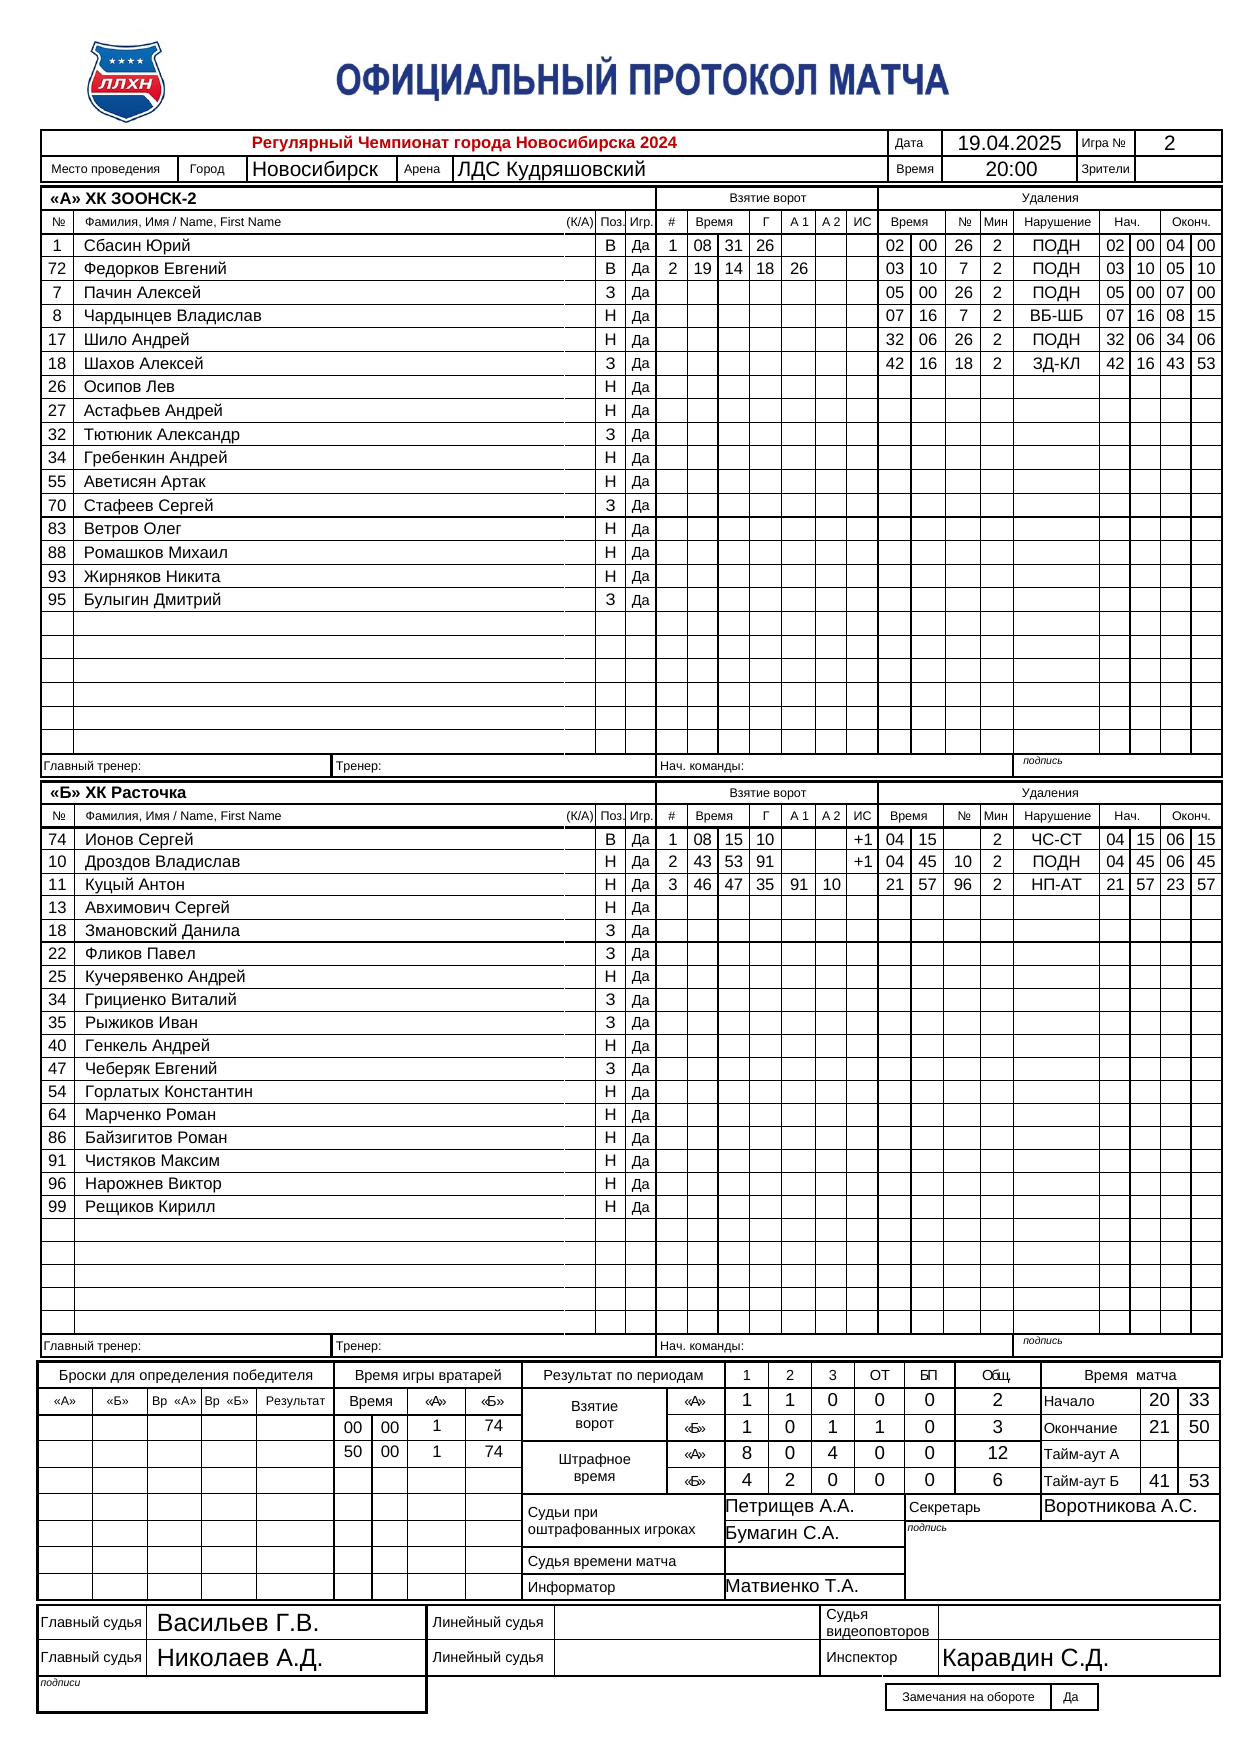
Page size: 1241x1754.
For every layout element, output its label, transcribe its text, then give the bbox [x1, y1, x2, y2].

table_cell 18 [750, 257, 781, 280]
table_cell Информатор [523, 1575, 724, 1599]
table_cell [816, 896, 846, 918]
table_cell [879, 612, 910, 634]
table_cell [1100, 1173, 1129, 1195]
table_cell [688, 328, 717, 351]
table_cell [1131, 920, 1160, 941]
table_cell 35 [750, 874, 781, 895]
table_cell [1192, 541, 1221, 564]
table_cell [879, 1150, 910, 1172]
table_cell [847, 1173, 877, 1195]
table_cell 34 [42, 989, 74, 1011]
table_cell [657, 659, 687, 682]
table_cell [879, 1196, 910, 1218]
table_cell [750, 1288, 781, 1310]
table_cell Бумагин С.А. [726, 1521, 904, 1546]
table_cell [1100, 1035, 1129, 1057]
table_cell Да [626, 920, 655, 941]
table_cell 0 [769, 1415, 811, 1440]
table_cell [373, 1494, 407, 1520]
table_cell 31 [719, 235, 749, 256]
table_cell 11 [42, 874, 74, 895]
table_cell Тайм-аут А [1042, 1441, 1140, 1467]
table_cell [719, 730, 749, 753]
table_cell [981, 1219, 1013, 1241]
table_cell [1161, 376, 1190, 398]
table_cell [816, 352, 846, 374]
table_cell 16 [1131, 352, 1160, 374]
table_cell [202, 1494, 256, 1520]
table_cell 86 [42, 1127, 74, 1149]
table_cell [816, 305, 846, 327]
table_cell [626, 612, 655, 634]
table_header Взятие ворот [657, 188, 877, 209]
table_cell [408, 1468, 465, 1493]
table_cell Аветисян Артак [74, 470, 564, 493]
table_cell [75, 1242, 564, 1264]
table_cell Да [626, 376, 655, 398]
table_cell [1192, 1219, 1221, 1241]
table_cell [565, 1150, 595, 1172]
table_cell 50 [335, 1441, 371, 1467]
table_cell [816, 1150, 846, 1172]
table_cell [782, 1219, 815, 1241]
table_cell «Б » [466, 1389, 521, 1413]
table_cell [946, 541, 980, 564]
table_cell 57 [1192, 874, 1221, 895]
table_cell Грициенко Виталий [75, 989, 564, 1011]
table_cell 0 [905, 1442, 954, 1467]
table_cell А 2 [816, 805, 846, 826]
table_cell [847, 305, 877, 327]
table_cell [657, 423, 687, 445]
table_cell [782, 943, 815, 964]
table_cell [719, 399, 749, 422]
table_cell [1192, 612, 1221, 634]
table_cell [981, 1058, 1013, 1079]
table_cell Горлатых Константин [75, 1081, 564, 1103]
table_cell Судья видеоповторов [821, 1606, 938, 1639]
table_cell 2 [981, 328, 1013, 351]
table_cell [335, 1574, 371, 1599]
table_cell [1100, 470, 1129, 493]
table_cell Новосибирск [248, 157, 396, 181]
table_cell [912, 1311, 943, 1333]
table_cell Чеберяк Евгений [75, 1058, 564, 1079]
table_cell [1100, 1311, 1129, 1333]
table_cell [688, 305, 717, 327]
table_cell [565, 1173, 595, 1195]
table_cell [944, 1288, 980, 1310]
table_cell 00 [1131, 235, 1160, 256]
table_cell 00 [1131, 281, 1160, 303]
table_cell [1161, 1012, 1190, 1033]
table_cell [750, 730, 781, 753]
table_cell [1161, 920, 1190, 941]
table_cell Поз. [596, 211, 625, 233]
table_cell 25 [42, 966, 74, 987]
table_header 2 [769, 1363, 811, 1387]
table_cell [688, 588, 717, 611]
table_cell [847, 1081, 877, 1103]
table_cell (К/А) [565, 211, 595, 233]
table_cell [912, 1265, 943, 1287]
table_cell [202, 1416, 256, 1440]
table_cell [1014, 1288, 1099, 1310]
table_cell 0 [812, 1389, 854, 1413]
table_cell [75, 1288, 564, 1310]
table_cell 42 [879, 352, 910, 374]
table_cell 46 [688, 874, 717, 895]
table_cell 0 [812, 1468, 854, 1493]
table_cell [1131, 989, 1160, 1011]
table_cell Время [335, 1389, 407, 1413]
table_cell [1161, 896, 1190, 918]
table_cell 13 [42, 896, 74, 918]
table_cell [750, 328, 781, 351]
table_cell [1014, 966, 1099, 987]
table_cell [981, 1242, 1013, 1264]
table_cell [42, 1265, 74, 1287]
table_cell [428, 1677, 882, 1711]
table_cell [879, 541, 910, 564]
table_cell 06 [1131, 328, 1160, 351]
table_cell [39, 1441, 92, 1467]
table_cell [1100, 1288, 1129, 1310]
table_cell [782, 1311, 815, 1333]
table_cell Марченко Роман [75, 1104, 564, 1126]
table_cell Секретарь [906, 1495, 1040, 1520]
table_cell [847, 328, 877, 351]
table_cell [1161, 1035, 1190, 1057]
table_cell [847, 565, 877, 587]
table_cell [879, 518, 910, 540]
table_cell [39, 1416, 92, 1440]
table_cell 8 [42, 305, 73, 327]
table_cell 8 [726, 1442, 768, 1467]
table_cell 00 [373, 1441, 407, 1467]
table_cell [981, 966, 1013, 987]
table_cell Н [596, 1035, 625, 1057]
table_cell 32 [1100, 328, 1129, 351]
table_cell [847, 257, 877, 280]
table_cell [816, 1173, 846, 1195]
table_cell [1161, 541, 1190, 564]
table_cell [782, 565, 815, 587]
table_cell Время [688, 805, 749, 826]
table_cell [1192, 1081, 1221, 1103]
table_cell [782, 850, 815, 872]
table_cell [565, 235, 595, 256]
table_cell 15 [912, 829, 943, 849]
table_cell [202, 1574, 256, 1599]
table_cell 0 [855, 1468, 904, 1493]
table_cell [688, 1012, 717, 1033]
table_cell [879, 896, 910, 918]
table_cell [879, 1035, 910, 1057]
table_cell [750, 683, 781, 706]
table_cell Жирняков Никита [74, 565, 564, 587]
table_cell 18 [42, 920, 74, 941]
table_cell [1014, 565, 1099, 587]
table_cell [1192, 1035, 1221, 1057]
table_cell [688, 707, 717, 729]
table_cell [847, 920, 877, 941]
table_cell [1161, 1311, 1190, 1333]
table_cell 42 [1100, 352, 1129, 374]
table_cell [816, 730, 846, 753]
table_cell Да [626, 305, 655, 327]
table_cell Каравдин С.Д. [939, 1640, 1219, 1675]
table_cell [565, 588, 595, 611]
table_cell [981, 1265, 1013, 1287]
table_cell [565, 850, 595, 872]
table_cell [39, 1521, 92, 1546]
table_cell [565, 423, 595, 445]
table_cell 64 [42, 1104, 74, 1126]
table_cell [944, 1058, 980, 1079]
table_header Регулярный Чемпионат города Новосибирска 2024 [42, 131, 887, 155]
table_cell [657, 1219, 687, 1241]
table_cell [565, 1104, 595, 1126]
table_cell [148, 1574, 201, 1599]
table_cell 00 [1192, 281, 1221, 303]
table_cell 06 [1192, 328, 1221, 351]
table_cell Инспектор [821, 1640, 938, 1675]
table_cell Да [626, 989, 655, 1011]
table_cell [816, 470, 846, 493]
table_cell [688, 399, 717, 422]
table_cell 07 [879, 305, 910, 327]
table_cell [912, 1012, 943, 1033]
table_cell [1100, 565, 1129, 587]
table_cell [944, 829, 980, 849]
table_cell [688, 470, 717, 493]
table_cell [1100, 683, 1129, 706]
table_cell [688, 281, 717, 303]
table_cell [1192, 1104, 1221, 1126]
table_cell [879, 966, 910, 987]
table_cell 57 [1131, 874, 1160, 895]
table_cell [466, 1468, 521, 1493]
table_cell [816, 235, 846, 256]
table_cell [1192, 1196, 1221, 1218]
table_cell 15 [1192, 829, 1221, 849]
table_cell [944, 1104, 980, 1126]
table_cell [1100, 446, 1129, 469]
table_cell [1131, 565, 1160, 587]
table_cell [912, 1150, 943, 1172]
table_cell [1131, 518, 1160, 540]
table_cell 17 [42, 328, 73, 351]
table_cell [42, 636, 73, 658]
table_cell [1014, 446, 1099, 469]
table_cell [782, 1081, 815, 1103]
table_cell З [596, 588, 625, 611]
table_cell [1014, 943, 1099, 964]
table_cell [148, 1468, 201, 1493]
table_cell [657, 683, 687, 706]
table_cell 16 [912, 352, 945, 374]
table_cell 7 [946, 305, 980, 327]
table_cell [782, 612, 815, 634]
table_cell 0 [905, 1468, 954, 1493]
table_cell 05 [1161, 257, 1190, 280]
table_cell [657, 446, 687, 469]
table_cell [981, 943, 1013, 964]
table_cell [1131, 494, 1160, 516]
table_cell Да [626, 1104, 655, 1126]
table_cell Поз. [596, 805, 625, 826]
table_cell [257, 1416, 333, 1440]
table_cell [657, 1127, 687, 1149]
table_cell 54 [42, 1081, 74, 1103]
table_cell [981, 376, 1013, 398]
table_cell 05 [1100, 281, 1129, 303]
table_cell Шило Андрей [74, 328, 564, 351]
table_cell [912, 943, 943, 964]
table_cell [847, 1058, 877, 1079]
table_cell Нач. команды: [657, 1335, 1012, 1356]
table_cell [750, 1104, 781, 1126]
table_cell [912, 1173, 943, 1195]
table_cell [1014, 494, 1099, 516]
table_cell [946, 565, 980, 587]
table_cell [946, 518, 980, 540]
table_cell Г [750, 211, 781, 233]
table_header Взятие ворот [657, 783, 877, 803]
table_header «Б» ХК Расточка [42, 783, 655, 803]
table_cell [719, 1012, 749, 1033]
table_cell [565, 1196, 595, 1218]
table_cell [782, 920, 815, 941]
table_cell 26 [946, 328, 980, 351]
table_cell 1 [408, 1416, 465, 1440]
table_cell [408, 1521, 465, 1546]
table_cell [688, 636, 717, 658]
table_cell [688, 1265, 717, 1287]
table_cell [816, 612, 846, 634]
table_cell Фамилия, Имя / Name, First Name [74, 211, 565, 233]
table_cell Да [626, 966, 655, 987]
table_cell [1192, 896, 1221, 918]
table_cell 10 [750, 829, 781, 849]
table_cell [816, 376, 846, 398]
table_cell В [596, 235, 625, 256]
table_cell [93, 1468, 147, 1493]
table_cell [879, 588, 910, 611]
table_cell 4 [812, 1442, 854, 1467]
table_cell [657, 305, 687, 327]
table_cell подпись [1014, 755, 1221, 776]
table_cell [816, 257, 846, 280]
table_cell [726, 1548, 904, 1573]
table_cell [912, 470, 945, 493]
table_cell [626, 1219, 655, 1241]
table_cell [1100, 1104, 1129, 1126]
table_cell # [657, 805, 687, 826]
table_cell Дроздов Владислав [75, 850, 564, 872]
table_cell [816, 1058, 846, 1079]
table_cell [688, 352, 717, 374]
table_cell [719, 1058, 749, 1079]
table_cell 00 [1192, 235, 1221, 256]
table_cell [750, 352, 781, 374]
table_cell [782, 494, 815, 516]
table_cell [688, 989, 717, 1011]
table_cell 91 [750, 850, 781, 872]
table_cell [879, 494, 910, 516]
table_cell Ионов Сергей [75, 829, 564, 849]
table_cell [879, 1127, 910, 1149]
table_cell [565, 989, 595, 1011]
table_cell [816, 541, 846, 564]
table_cell Нач. [1100, 805, 1160, 826]
table_cell Оконч. [1161, 211, 1221, 233]
table_cell [912, 707, 945, 729]
table_cell [1131, 659, 1160, 682]
table_cell [816, 683, 846, 706]
table_cell Да [626, 470, 655, 493]
table_cell [981, 399, 1013, 422]
table_cell [879, 1012, 910, 1033]
table_cell [1014, 707, 1099, 729]
table_cell 26 [946, 235, 980, 256]
table_cell 18 [42, 352, 73, 374]
table_cell [944, 1173, 980, 1195]
table_cell [816, 423, 846, 445]
table_cell [847, 1242, 877, 1264]
table_cell Пачин Алексей [74, 281, 564, 303]
table_cell [1014, 1196, 1099, 1218]
table_cell [847, 352, 877, 374]
table_cell [719, 943, 749, 964]
table_cell [1131, 707, 1160, 729]
table_cell 07 [1100, 305, 1129, 327]
table_cell [1131, 1058, 1160, 1079]
table_cell [657, 494, 687, 516]
table_cell [373, 1547, 407, 1573]
table_cell [883, 1677, 1220, 1681]
table_cell [946, 446, 980, 469]
table_cell 1 [855, 1415, 904, 1440]
table_cell [596, 1311, 625, 1333]
table_cell [466, 1547, 521, 1573]
table_cell [565, 399, 595, 422]
table_cell [944, 920, 980, 941]
table_cell [1192, 470, 1221, 493]
table_cell Нач. [1100, 211, 1160, 233]
table_cell [565, 1035, 595, 1057]
table_cell 1 [657, 829, 687, 849]
table_cell [847, 612, 877, 634]
table_cell 1 [812, 1415, 854, 1440]
table_cell [719, 1104, 749, 1126]
table_cell 33 [1179, 1389, 1219, 1413]
table_cell [1100, 730, 1129, 753]
table_header Общ. [956, 1363, 1040, 1387]
table_cell [565, 257, 595, 280]
table_cell Н [596, 1127, 625, 1149]
table_cell [1161, 683, 1190, 706]
table_cell [847, 1150, 877, 1172]
table_cell 26 [946, 281, 980, 303]
table_cell подпись [1014, 1335, 1221, 1356]
table_cell [981, 920, 1013, 941]
table_cell [565, 565, 595, 587]
table_cell Результат [257, 1389, 333, 1413]
table_cell 00 [912, 235, 945, 256]
table_cell Время [688, 211, 749, 233]
table_cell [565, 730, 595, 753]
table_cell Осипов Лев [74, 376, 564, 398]
table_cell [946, 683, 980, 706]
table_cell 40 [42, 1035, 74, 1057]
table_cell [657, 920, 687, 941]
table_cell [912, 518, 945, 540]
table_cell [879, 1058, 910, 1079]
table_header Замечания на обороте [887, 1685, 1050, 1709]
table_cell [750, 659, 781, 682]
table_cell 96 [944, 874, 980, 895]
table_cell Да [626, 352, 655, 374]
table_cell [782, 1265, 815, 1287]
table_cell 04 [1100, 829, 1129, 849]
table_cell Байзигитов Роман [75, 1127, 564, 1149]
table_cell [565, 470, 595, 493]
table_cell Место проведения [42, 157, 177, 181]
table_cell [750, 966, 781, 987]
table_cell [1100, 1242, 1129, 1264]
table_cell [816, 920, 846, 941]
table_cell [1100, 494, 1129, 516]
table_cell [257, 1441, 333, 1467]
table_cell [816, 1242, 846, 1264]
table_cell [847, 966, 877, 987]
table_cell [1100, 1196, 1129, 1218]
table_cell [657, 281, 687, 303]
table_cell 43 [1161, 352, 1190, 374]
table_cell [1131, 446, 1160, 469]
table_cell [1192, 399, 1221, 422]
table_cell [912, 565, 945, 587]
table_cell [626, 1311, 655, 1333]
table_cell [944, 1012, 980, 1033]
table_cell [944, 1242, 980, 1264]
table_cell [1161, 1058, 1190, 1079]
table_cell [1014, 1058, 1099, 1079]
table_cell [626, 707, 655, 729]
table_cell [1100, 1012, 1129, 1033]
table_header Время игры вратарей [335, 1363, 521, 1387]
table_cell [912, 920, 943, 941]
table_cell [555, 1640, 819, 1675]
table_cell [719, 281, 749, 303]
table_cell [75, 1311, 564, 1333]
table_cell [719, 1265, 749, 1287]
table_cell [42, 659, 73, 682]
table_cell [565, 1058, 595, 1079]
table_cell [657, 376, 687, 398]
table_cell Вр «Б» [202, 1389, 256, 1413]
table_cell Шахов Алексей [74, 352, 564, 374]
table_cell Судья времени матча [523, 1548, 724, 1573]
table_cell [719, 1035, 749, 1057]
table_cell З [596, 352, 625, 374]
table_cell 43 [688, 850, 717, 872]
table_cell [1014, 541, 1099, 564]
table_cell [847, 943, 877, 964]
table_cell 05 [879, 281, 910, 303]
table_cell [688, 1219, 717, 1241]
table_cell Тайм-аут Б [1042, 1468, 1140, 1493]
table_cell ВБ-ШБ [1014, 305, 1099, 327]
table_cell [565, 328, 595, 351]
table_cell [750, 636, 781, 658]
table_cell [750, 707, 781, 729]
table_cell [782, 1242, 815, 1264]
table_cell [657, 1242, 687, 1264]
table_cell 2 [981, 352, 1013, 374]
table_cell [466, 1574, 521, 1599]
table_cell [688, 1150, 717, 1172]
table_cell [688, 1242, 717, 1264]
table_cell [981, 1311, 1013, 1333]
table_cell Петрищев А.А. [726, 1495, 904, 1520]
table_cell 7 [42, 281, 73, 303]
table_cell [981, 1012, 1013, 1033]
table_cell [912, 376, 945, 398]
table_cell [1014, 399, 1099, 422]
table_cell 95 [42, 588, 73, 611]
table_cell [946, 612, 980, 634]
table_cell [847, 518, 877, 540]
table_cell [847, 683, 877, 706]
table_cell Да [626, 423, 655, 445]
table_cell [782, 636, 815, 658]
table_cell [1131, 1242, 1160, 1264]
table_cell Фамилия, Имя / Name, First Name [75, 805, 565, 826]
table_cell [981, 1081, 1013, 1103]
table_cell [1192, 707, 1221, 729]
table_cell [1100, 896, 1129, 918]
table_cell 15 [1192, 305, 1221, 327]
table_cell ПОДН [1014, 281, 1099, 303]
table_cell [946, 707, 980, 729]
table_cell [257, 1574, 333, 1599]
table_cell З [596, 1058, 625, 1079]
table_cell [1100, 376, 1129, 398]
table_cell [93, 1547, 147, 1573]
table_cell [657, 470, 687, 493]
table_cell [944, 1127, 980, 1149]
table_cell [657, 1311, 687, 1333]
table_cell [565, 305, 595, 327]
table_cell 16 [912, 305, 945, 327]
table_cell [750, 1173, 781, 1195]
table_cell Н [596, 399, 625, 422]
table_cell [847, 541, 877, 564]
table_cell Да [626, 1196, 655, 1218]
table_cell Булыгин Дмитрий [74, 588, 564, 611]
table_cell [782, 470, 815, 493]
table_cell [335, 1547, 371, 1573]
table_cell [657, 1196, 687, 1218]
table_cell [719, 896, 749, 918]
table_cell Рещиков Кирилл [75, 1196, 564, 1218]
table_cell [596, 659, 625, 682]
table_header Результат по периодам [523, 1363, 724, 1387]
table_cell Авхимович Сергей [75, 896, 564, 918]
table_cell [335, 1468, 371, 1493]
table_cell [1192, 376, 1221, 398]
table_cell # [657, 211, 687, 233]
table_cell [847, 588, 877, 611]
table_cell [750, 896, 781, 918]
table_cell [946, 494, 980, 516]
table_cell [750, 1081, 781, 1103]
table_cell [1161, 636, 1190, 658]
table_cell [946, 399, 980, 422]
table_cell [782, 541, 815, 564]
table_cell [1161, 966, 1190, 987]
table_cell [944, 1035, 980, 1057]
table_cell Чистяков Максим [75, 1150, 564, 1172]
table_cell [816, 966, 846, 987]
table_cell [1100, 541, 1129, 564]
table_cell [719, 376, 749, 398]
table_cell 0 [855, 1389, 904, 1413]
table_cell [657, 518, 687, 540]
table_cell [847, 1219, 877, 1241]
table_cell [1014, 376, 1099, 398]
table_cell [782, 707, 815, 729]
table_cell Игр. [626, 211, 655, 233]
table_cell [1161, 1173, 1190, 1195]
table_cell [565, 1012, 595, 1033]
table_cell [944, 1311, 980, 1333]
table_cell Н [596, 1150, 625, 1172]
table_cell [782, 1150, 815, 1172]
table_cell З [596, 920, 625, 941]
table_cell 26 [782, 257, 815, 280]
table_cell З [596, 494, 625, 516]
table_cell [257, 1494, 333, 1520]
table_cell [944, 1219, 980, 1241]
table_cell [565, 1081, 595, 1103]
table_cell [1192, 920, 1221, 941]
table_cell 0 [769, 1442, 811, 1467]
table_cell [657, 1265, 687, 1287]
table_cell [782, 966, 815, 987]
table_cell «Б» [668, 1415, 724, 1440]
table_cell [879, 730, 910, 753]
table_cell [1161, 707, 1190, 729]
table_cell [879, 1219, 910, 1241]
table_cell [847, 1311, 877, 1333]
table_cell [1161, 423, 1190, 445]
table_cell [912, 1219, 943, 1241]
table_cell [981, 588, 1013, 611]
table_cell [1131, 1265, 1160, 1287]
table_cell [74, 707, 564, 729]
table_cell Город [179, 157, 246, 181]
table_cell [657, 565, 687, 587]
table_cell [626, 683, 655, 706]
table_cell 02 [879, 235, 910, 256]
table_cell [782, 829, 815, 849]
table_cell 74 [466, 1441, 521, 1467]
table_cell [688, 1311, 717, 1333]
table_cell [879, 920, 910, 941]
table_cell ПОДН [1014, 328, 1099, 351]
table_cell № [944, 805, 980, 826]
table_cell [1192, 1311, 1221, 1333]
table_cell [1192, 1127, 1221, 1149]
table_cell [816, 328, 846, 351]
table_cell Нарожнев Виктор [75, 1173, 564, 1195]
table_cell Штрафное время [523, 1442, 666, 1493]
table_cell [1192, 730, 1221, 753]
table_cell подпись [906, 1522, 1219, 1599]
table_cell Рыжиков Иван [75, 1012, 564, 1033]
table_cell [1141, 1441, 1177, 1467]
table_cell [335, 1521, 371, 1546]
table_cell [782, 659, 815, 682]
table_cell [1161, 1081, 1190, 1103]
table_cell [847, 730, 877, 753]
table_cell Гребенкин Андрей [74, 446, 564, 469]
table_cell [565, 707, 595, 729]
table_cell Да [626, 1012, 655, 1033]
table_cell Вр «А» [148, 1389, 201, 1413]
table_cell [1014, 1265, 1099, 1287]
table_cell [944, 989, 980, 1011]
table_cell [657, 1104, 687, 1126]
table_cell [816, 943, 846, 964]
table_cell [42, 1288, 74, 1310]
table_cell [1192, 1150, 1221, 1172]
table_cell [93, 1416, 147, 1440]
table_cell Н [596, 470, 625, 493]
table_cell [944, 1150, 980, 1172]
table_cell Время [879, 805, 943, 826]
table_cell [1014, 1150, 1099, 1172]
table_cell [719, 1288, 749, 1310]
table_cell [750, 1035, 781, 1057]
table_cell [565, 683, 595, 706]
table_cell [148, 1494, 201, 1520]
table_cell [565, 966, 595, 987]
table_cell [1136, 157, 1221, 181]
table_cell [912, 588, 945, 611]
table_cell [981, 730, 1013, 753]
table_cell Н [596, 966, 625, 987]
table_cell [816, 1035, 846, 1057]
table_cell [912, 1288, 943, 1310]
table_cell Да [626, 1035, 655, 1057]
table_cell В [596, 829, 625, 849]
table_cell [912, 989, 943, 1011]
table_cell [565, 541, 595, 564]
table_cell [782, 281, 815, 303]
table_cell [688, 659, 717, 682]
table_cell [688, 966, 717, 987]
table_cell 00 [373, 1416, 407, 1440]
table_cell Да [626, 588, 655, 611]
table_cell [596, 730, 625, 753]
table_cell [657, 352, 687, 374]
table_cell [719, 541, 749, 564]
table_cell [1100, 518, 1129, 540]
table_cell [719, 1196, 749, 1218]
table_cell 47 [42, 1058, 74, 1079]
table_cell [719, 1081, 749, 1103]
table_cell [39, 1494, 92, 1520]
table_cell [750, 1219, 781, 1241]
table_cell [981, 518, 1013, 540]
table_cell [847, 235, 877, 256]
table_cell Да [626, 518, 655, 540]
table_cell 2 [769, 1468, 811, 1493]
table_cell [1161, 1265, 1190, 1287]
table_cell З [596, 423, 625, 445]
table_cell [1161, 989, 1190, 1011]
table_cell [750, 989, 781, 1011]
table_cell [981, 896, 1013, 918]
picture [5, 28, 1179, 129]
table_cell 14 [719, 257, 749, 280]
table_cell [657, 896, 687, 918]
table_cell [1100, 1150, 1129, 1172]
table_cell [719, 494, 749, 516]
table_cell [946, 423, 980, 445]
table_cell [847, 1012, 877, 1033]
table_cell [816, 989, 846, 1011]
table_cell Федорков Евгений [74, 257, 564, 280]
table_cell 06 [912, 328, 945, 351]
table_cell [1100, 1265, 1129, 1287]
table_cell [847, 896, 877, 918]
table_cell [1131, 470, 1160, 493]
table_cell [719, 612, 749, 634]
table_cell [257, 1468, 333, 1493]
table_cell [750, 920, 781, 941]
table_cell [1192, 423, 1221, 445]
table_cell [750, 1196, 781, 1218]
table_cell Тренер: [333, 755, 655, 776]
table_cell Н [596, 541, 625, 564]
table_cell Да [626, 829, 655, 849]
table_cell [847, 1127, 877, 1149]
table_cell [912, 966, 943, 987]
table_cell [719, 1219, 749, 1241]
table_cell подписи [39, 1677, 425, 1711]
table_cell [879, 565, 910, 587]
table_cell № [946, 211, 980, 233]
table_cell [657, 1058, 687, 1079]
table_cell [1100, 920, 1129, 941]
table_cell [688, 1035, 717, 1057]
table_cell [657, 1081, 687, 1103]
table_cell [1014, 470, 1099, 493]
table_cell [719, 989, 749, 1011]
table_cell [688, 376, 717, 398]
table_cell 03 [879, 257, 910, 280]
table_cell [750, 376, 781, 398]
table_cell +1 [847, 850, 877, 872]
table_cell [335, 1494, 371, 1520]
table_cell [719, 683, 749, 706]
table_cell ЧС-СТ [1014, 829, 1099, 849]
table_cell [1131, 730, 1160, 753]
table_cell 22 [42, 943, 74, 964]
table_cell 45 [1192, 850, 1221, 872]
table_cell [847, 423, 877, 445]
table_cell [847, 1265, 877, 1287]
table_cell 47 [719, 874, 749, 895]
table_cell [1014, 1081, 1099, 1103]
table_cell [688, 541, 717, 564]
table_cell [1192, 1265, 1221, 1287]
table_cell 04 [879, 850, 910, 872]
table_cell [1131, 588, 1160, 611]
table_cell [1161, 470, 1190, 493]
table_cell Окончание [1042, 1415, 1140, 1440]
table_cell [466, 1494, 521, 1520]
table_cell 2 [981, 281, 1013, 303]
table_cell [782, 1104, 815, 1126]
table_cell [1131, 376, 1160, 398]
table_cell 2 [657, 850, 687, 872]
table_cell [912, 399, 945, 422]
table_cell [981, 541, 1013, 564]
table_cell [1131, 1081, 1160, 1103]
table_cell [74, 730, 564, 753]
table_cell [1014, 518, 1099, 540]
table_cell [879, 683, 910, 706]
table_cell [879, 1242, 910, 1264]
table_cell НП-АТ [1014, 874, 1099, 895]
table_cell [719, 423, 749, 445]
table_cell Главный тренер: [42, 1335, 330, 1356]
table_cell № [42, 211, 73, 233]
table_cell [981, 612, 1013, 634]
table_cell Кучерявенко Андрей [75, 966, 564, 987]
table_cell [912, 1081, 943, 1103]
table_cell [1161, 565, 1190, 587]
table_cell [939, 1606, 1219, 1639]
table_cell [944, 1081, 980, 1103]
table_cell [1014, 659, 1099, 682]
table_cell [1100, 943, 1129, 964]
table_cell [565, 612, 595, 634]
table_cell Тренер: [333, 1335, 655, 1356]
table_cell [1192, 1012, 1221, 1033]
table_cell Сбасин Юрий [74, 235, 564, 256]
table_cell [1100, 636, 1129, 658]
table_cell [719, 588, 749, 611]
table_cell [782, 730, 815, 753]
table_cell [750, 423, 781, 445]
table_cell [782, 1288, 815, 1310]
table_cell [782, 1196, 815, 1218]
table_cell [74, 659, 564, 682]
table_cell [565, 1219, 595, 1241]
table_cell Нарушение [1014, 805, 1099, 826]
table_cell ПОДН [1014, 257, 1099, 280]
table_header БП [905, 1363, 954, 1387]
table_cell Да [626, 399, 655, 422]
table_cell [1161, 1150, 1190, 1172]
table_cell 3 [956, 1415, 1040, 1440]
table_cell [816, 1265, 846, 1287]
table_header Дата [889, 131, 941, 155]
table_cell [1131, 1104, 1160, 1126]
table_cell [565, 1265, 595, 1287]
table_cell +1 [847, 829, 877, 849]
table_cell [408, 1494, 465, 1520]
table_cell [148, 1547, 201, 1573]
table_cell 00 [912, 281, 945, 303]
table_cell [1161, 494, 1190, 516]
table_cell [565, 943, 595, 964]
table_cell [750, 518, 781, 540]
table_cell Матвиенко Т.А. [726, 1575, 904, 1599]
table_cell [148, 1521, 201, 1546]
table_cell [1161, 1219, 1190, 1241]
table_cell [1161, 1104, 1190, 1126]
table_cell [148, 1416, 201, 1440]
table_cell Да [626, 896, 655, 918]
table_cell [1131, 1288, 1160, 1310]
table_cell [39, 1547, 92, 1573]
table_cell [1161, 446, 1190, 469]
table_cell [408, 1574, 465, 1599]
table_cell А 2 [816, 211, 846, 233]
table_cell [657, 636, 687, 658]
table_cell [912, 612, 945, 634]
table_cell [750, 1150, 781, 1172]
table_cell 41 [1141, 1468, 1177, 1493]
table_cell [750, 281, 781, 303]
table_cell [565, 636, 595, 658]
table_cell [912, 423, 945, 445]
table_cell 2 [981, 829, 1013, 849]
table_cell [944, 896, 980, 918]
table_header Да [1052, 1685, 1097, 1709]
table_cell 10 [1131, 257, 1160, 280]
table_cell Н [596, 1081, 625, 1103]
table_cell [373, 1468, 407, 1493]
table_cell Куцый Антон [75, 874, 564, 895]
table_cell [750, 1012, 781, 1033]
table_cell [816, 281, 846, 303]
table_cell (К/А) [565, 805, 595, 826]
table_cell 27 [42, 399, 73, 422]
table_cell [688, 423, 717, 445]
table_cell [1161, 943, 1190, 964]
table_header 1 [726, 1363, 768, 1387]
table_cell 00 [335, 1416, 371, 1440]
table_cell [847, 1035, 877, 1057]
table_cell 12 [956, 1442, 1040, 1467]
table_header Броски для определения победителя [39, 1363, 333, 1387]
table_cell [816, 446, 846, 469]
table_cell [1100, 1127, 1129, 1149]
table_cell [42, 1242, 74, 1264]
table_cell 2 [657, 257, 687, 280]
table_cell [719, 1311, 749, 1333]
table_cell [1131, 896, 1160, 918]
table_cell [816, 1196, 846, 1218]
table_cell [719, 1173, 749, 1195]
table_cell [1192, 518, 1221, 540]
table_cell [981, 1173, 1013, 1195]
table_cell [879, 376, 910, 398]
table_cell [1161, 659, 1190, 682]
table_cell [688, 518, 717, 540]
table_cell 93 [42, 565, 73, 587]
table_cell [1131, 541, 1160, 564]
table_cell [626, 730, 655, 753]
table_cell [1100, 707, 1129, 729]
table_cell [42, 730, 73, 753]
table_cell [981, 1127, 1013, 1149]
table_cell [688, 1104, 717, 1126]
table_cell [1192, 989, 1221, 1011]
table_cell [782, 399, 815, 422]
table_cell А 1 [782, 805, 815, 826]
table_cell 26 [42, 376, 73, 398]
table_cell Линейный судья [428, 1640, 554, 1675]
table_cell «Б» [93, 1389, 147, 1413]
table_cell [565, 518, 595, 540]
table_cell 0 [905, 1389, 954, 1413]
table_cell [719, 352, 749, 374]
table_cell [946, 588, 980, 611]
table_cell [782, 1058, 815, 1079]
table_cell Нач. команды: [657, 755, 1012, 776]
table_cell [847, 874, 877, 895]
table_cell [1192, 943, 1221, 964]
table_cell [912, 659, 945, 682]
table_cell 99 [42, 1196, 74, 1218]
table_cell [912, 1242, 943, 1264]
table_cell 1 [408, 1441, 465, 1467]
table_cell 57 [912, 874, 943, 895]
table_cell [565, 659, 595, 682]
table_cell [719, 518, 749, 540]
table_cell [879, 470, 910, 493]
table_cell [202, 1521, 256, 1546]
table_cell Главный тренер: [42, 755, 330, 776]
table_cell [657, 943, 687, 964]
table_cell Г [750, 805, 781, 826]
table_cell [782, 1035, 815, 1057]
table_cell [1014, 588, 1099, 611]
table_cell Н [596, 328, 625, 351]
table_cell [750, 470, 781, 493]
table_cell [981, 494, 1013, 516]
table_cell [782, 989, 815, 1011]
table_cell [782, 896, 815, 918]
table_cell [1014, 1242, 1099, 1264]
table_cell [596, 1242, 625, 1264]
table_cell [912, 494, 945, 516]
table_cell [879, 399, 910, 422]
table_cell [719, 565, 749, 587]
table_cell [1192, 446, 1221, 469]
table_cell [750, 541, 781, 564]
table_cell [847, 376, 877, 398]
table_cell [688, 683, 717, 706]
table_cell Ромашков Михаил [74, 541, 564, 564]
table_cell [750, 1242, 781, 1264]
table_cell [946, 659, 980, 682]
table_cell [1014, 896, 1099, 918]
table_cell [782, 235, 815, 256]
table_cell 21 [879, 874, 910, 895]
table_cell 74 [466, 1416, 521, 1440]
table_cell Н [596, 850, 625, 872]
table_cell [847, 989, 877, 1011]
table_cell 06 [1161, 829, 1190, 849]
table_header ОТ [855, 1363, 904, 1387]
table_cell [946, 730, 980, 753]
table_cell [719, 707, 749, 729]
table_cell [1131, 1311, 1160, 1333]
table_cell [750, 494, 781, 516]
table_cell [981, 659, 1013, 682]
table_cell [1100, 989, 1129, 1011]
table_cell [981, 1150, 1013, 1172]
table_cell [1192, 966, 1221, 987]
table_cell [981, 1196, 1013, 1218]
table_cell [688, 920, 717, 941]
table_cell [565, 1242, 595, 1264]
table_cell 34 [1161, 328, 1190, 351]
table_cell [946, 470, 980, 493]
table_cell [1131, 1219, 1160, 1241]
table_cell «А» [668, 1442, 724, 1467]
table_cell [816, 1081, 846, 1103]
table_cell 10 [816, 874, 846, 895]
table_cell [596, 1219, 625, 1241]
table_cell [1100, 659, 1129, 682]
table_cell [816, 1012, 846, 1033]
table_cell 2 [956, 1389, 1040, 1413]
table_cell [1014, 1311, 1099, 1333]
table_cell 7 [946, 257, 980, 280]
table_cell [1131, 423, 1160, 445]
table_cell [657, 989, 687, 1011]
table_cell 74 [42, 829, 74, 849]
table_cell [946, 376, 980, 398]
table_cell [981, 707, 1013, 729]
table_cell [750, 588, 781, 611]
table_cell [719, 636, 749, 658]
table_cell ПОДН [1014, 850, 1099, 872]
table_cell [816, 494, 846, 516]
table_cell Арена [398, 157, 452, 181]
table_cell Время [879, 211, 945, 233]
table_cell [688, 612, 717, 634]
table_cell [39, 1574, 92, 1599]
table_cell [657, 707, 687, 729]
table_cell [981, 1104, 1013, 1126]
table_cell [719, 1150, 749, 1172]
table_cell [912, 730, 945, 753]
table_cell [816, 707, 846, 729]
table_cell 91 [782, 874, 815, 895]
table_cell Главный судья [39, 1640, 146, 1675]
table_cell [688, 1127, 717, 1149]
table_cell 72 [42, 257, 73, 280]
table_cell [565, 920, 595, 941]
table_cell Фликов Павел [75, 943, 564, 964]
table_cell [93, 1521, 147, 1546]
table_cell [782, 1127, 815, 1149]
table_cell [816, 1288, 846, 1310]
table_cell Н [596, 376, 625, 398]
table_cell «А» [408, 1389, 465, 1413]
table_cell Игр. [626, 805, 655, 826]
table_cell [782, 328, 815, 351]
table_cell 21 [1100, 874, 1129, 895]
table_cell [596, 1288, 625, 1310]
table_cell [596, 1265, 625, 1287]
table_cell [596, 636, 625, 658]
table_cell [1131, 636, 1160, 658]
table_cell 20:00 [943, 157, 1076, 181]
table_cell [657, 730, 687, 753]
table_cell 1 [726, 1415, 768, 1440]
table_cell [879, 1311, 910, 1333]
table_cell [1100, 966, 1129, 987]
table_cell 35 [42, 1012, 74, 1033]
table_cell В [596, 257, 625, 280]
table_cell [688, 1081, 717, 1103]
table_cell Да [626, 494, 655, 516]
table_cell [42, 707, 73, 729]
table_cell Да [626, 1058, 655, 1079]
table_cell [847, 470, 877, 493]
table_cell Да [626, 1127, 655, 1149]
table_cell Змановский Данила [75, 920, 564, 941]
table_cell [816, 636, 846, 658]
table_cell [944, 1196, 980, 1218]
table_cell [750, 1265, 781, 1287]
table_cell [1100, 423, 1129, 445]
table_cell [373, 1574, 407, 1599]
table_cell [847, 707, 877, 729]
table_cell [1161, 1196, 1190, 1218]
table_cell [719, 328, 749, 351]
table_cell 23 [1161, 874, 1190, 895]
table_cell 08 [688, 235, 717, 256]
table_cell [75, 1265, 564, 1287]
table_cell [981, 423, 1013, 445]
table_cell [879, 989, 910, 1011]
table_cell 16 [1131, 305, 1160, 327]
table_cell [847, 446, 877, 469]
table_cell [75, 1219, 564, 1241]
table_cell 15 [1131, 829, 1160, 849]
table_cell [719, 659, 749, 682]
table_cell 06 [1161, 850, 1190, 872]
table_cell [688, 1288, 717, 1310]
table_cell Да [626, 1173, 655, 1195]
table_cell [912, 1104, 943, 1126]
table_cell [1131, 1173, 1160, 1195]
table_cell 2 [981, 235, 1013, 256]
table_cell ЛДС Кудряшовский [454, 157, 887, 181]
table_cell А 1 [782, 211, 815, 233]
table_cell [782, 518, 815, 540]
table_cell [782, 588, 815, 611]
table_cell 1 [769, 1389, 811, 1413]
table_cell 32 [879, 328, 910, 351]
table_cell [1192, 1058, 1221, 1079]
table_cell Н [596, 565, 625, 587]
table_cell [782, 446, 815, 469]
table_cell Взятие ворот [523, 1389, 666, 1440]
table_cell [847, 636, 877, 658]
table_cell [1100, 612, 1129, 634]
table_cell [1014, 636, 1099, 658]
table_cell [565, 1288, 595, 1310]
table_cell Да [626, 1150, 655, 1172]
table_cell [782, 423, 815, 445]
table_header Игра № [1078, 131, 1134, 155]
table_cell [626, 1242, 655, 1264]
table_cell 6 [956, 1468, 1040, 1493]
table_cell 03 [1100, 257, 1129, 280]
table_cell [1161, 612, 1190, 634]
table_cell [202, 1468, 256, 1493]
table_cell [657, 612, 687, 634]
table_cell [879, 943, 910, 964]
table_cell [1192, 1288, 1221, 1310]
table_cell [657, 1012, 687, 1033]
table_cell Судьи при оштрафованных игроках [523, 1495, 724, 1546]
table_cell [879, 1265, 910, 1287]
table_cell [555, 1606, 819, 1639]
table_cell Да [626, 446, 655, 469]
table_cell [944, 966, 980, 987]
table_cell [912, 1127, 943, 1149]
table_cell [782, 1012, 815, 1033]
table_cell «Б» [668, 1468, 724, 1493]
table_cell [39, 1468, 92, 1493]
table_cell [565, 494, 595, 516]
table_cell 07 [1161, 281, 1190, 303]
table_cell Васильев Г.В. [147, 1606, 425, 1639]
table_cell [596, 707, 625, 729]
table_cell [1192, 683, 1221, 706]
table_cell [1192, 659, 1221, 682]
table_cell [719, 920, 749, 941]
table_cell [1014, 989, 1099, 1011]
table_cell Тютюник Александр [74, 423, 564, 445]
table_cell [74, 612, 564, 634]
table_cell [847, 281, 877, 303]
table_cell [816, 1127, 846, 1149]
table_cell [879, 446, 910, 469]
table_cell [816, 659, 846, 682]
table_cell З [596, 943, 625, 964]
table_cell [1100, 588, 1129, 611]
table_cell [565, 1311, 595, 1333]
table_cell [816, 850, 846, 872]
table_cell 45 [912, 850, 943, 872]
table_cell [1192, 494, 1221, 516]
table_cell [944, 943, 980, 964]
table_cell [1014, 1127, 1099, 1149]
table_cell Стафеев Сергей [74, 494, 564, 516]
table_cell [1161, 588, 1190, 611]
table_cell 04 [1100, 850, 1129, 872]
table_cell [719, 966, 749, 987]
table_cell З [596, 1012, 625, 1033]
table_cell [750, 1127, 781, 1149]
table_cell [657, 1150, 687, 1172]
table_cell [879, 1288, 910, 1310]
table_cell [148, 1441, 201, 1467]
table_cell З [596, 281, 625, 303]
table_cell [688, 494, 717, 516]
table_cell Да [626, 235, 655, 256]
table_header 2 [1136, 131, 1221, 155]
table_cell Нарушение [1014, 211, 1099, 233]
table_cell 0 [905, 1415, 954, 1440]
table_cell [257, 1547, 333, 1573]
table_cell [981, 446, 1013, 469]
table_cell [981, 636, 1013, 658]
table_cell [688, 943, 717, 964]
table_cell [1131, 1035, 1160, 1057]
table_cell [688, 1196, 717, 1218]
table_cell [1161, 730, 1190, 753]
table_cell [879, 707, 910, 729]
table_cell [657, 1288, 687, 1310]
table_cell [565, 376, 595, 398]
table_cell Оконч. [1161, 805, 1221, 826]
table_cell [879, 1173, 910, 1195]
table_cell Н [596, 1104, 625, 1126]
table_cell [879, 1081, 910, 1103]
table_cell [657, 328, 687, 351]
table_cell [408, 1547, 465, 1573]
table_cell [816, 565, 846, 587]
table_cell 2 [981, 305, 1013, 327]
table_cell 55 [42, 470, 73, 493]
table_cell [42, 683, 73, 706]
table_header 19.04.2025 [943, 131, 1076, 155]
table_cell [719, 1242, 749, 1264]
table_cell Да [626, 541, 655, 564]
table_cell [1131, 612, 1160, 634]
table_cell [912, 1035, 943, 1057]
table_cell [1131, 943, 1160, 964]
table_cell [1131, 1012, 1160, 1033]
table_cell 3 [657, 874, 687, 895]
table_cell [816, 1104, 846, 1126]
table_cell [1100, 399, 1129, 422]
table_cell [879, 423, 910, 445]
table_cell Воротникова А.С. [1042, 1495, 1219, 1520]
table_cell [42, 1219, 74, 1241]
table_cell [1014, 1219, 1099, 1241]
table_cell 21 [1141, 1415, 1177, 1440]
table_cell [565, 446, 595, 469]
table_cell [946, 636, 980, 658]
table_cell [912, 1196, 943, 1218]
table_cell [719, 470, 749, 493]
table_cell [1099, 1682, 1220, 1711]
table_cell [912, 1058, 943, 1079]
table_cell [1131, 1150, 1160, 1172]
table_cell [688, 565, 717, 587]
table_cell [1014, 1035, 1099, 1057]
table_cell 53 [719, 850, 749, 872]
table_cell [1100, 1081, 1129, 1103]
table_cell 70 [42, 494, 73, 516]
table_cell [1131, 1127, 1160, 1149]
table_cell [981, 470, 1013, 493]
table_cell Генкель Андрей [75, 1035, 564, 1057]
table_cell [750, 565, 781, 587]
table_cell [688, 1058, 717, 1079]
table_cell [1192, 588, 1221, 611]
table_cell [1161, 1242, 1190, 1264]
table_cell Н [596, 1173, 625, 1195]
table_cell [816, 518, 846, 540]
table_cell ЗД-КЛ [1014, 352, 1099, 374]
table_cell Главный судья [39, 1606, 146, 1639]
table_cell [912, 896, 943, 918]
table_cell Линейный судья [428, 1606, 554, 1639]
table_header «А» ХК ЗООНСК-2 [42, 188, 655, 209]
table_cell 83 [42, 518, 73, 540]
table_cell 02 [1100, 235, 1129, 256]
table_cell [782, 305, 815, 327]
table_cell [202, 1441, 256, 1467]
table_cell 32 [42, 423, 73, 445]
table_cell [1131, 966, 1160, 987]
table_cell [981, 1035, 1013, 1057]
table_cell 08 [1161, 305, 1190, 327]
table_cell [912, 446, 945, 469]
table_cell [1192, 1242, 1221, 1264]
table_cell 91 [42, 1150, 74, 1172]
table_cell [657, 588, 687, 611]
table_cell 19 [688, 257, 717, 280]
table_cell Н [596, 874, 625, 895]
table_cell [1014, 612, 1099, 634]
table_cell 20 [1141, 1389, 1177, 1413]
table_cell [1131, 399, 1160, 422]
table_cell [596, 683, 625, 706]
table_cell [1192, 565, 1221, 587]
table_cell [1014, 920, 1099, 941]
table_cell 34 [42, 446, 73, 469]
table_cell 15 [719, 829, 749, 849]
table_cell 88 [42, 541, 73, 564]
table_header 3 [812, 1363, 854, 1387]
table_cell 10 [912, 257, 945, 280]
table_cell Начало [1042, 1389, 1140, 1413]
table_cell 08 [688, 829, 717, 849]
table_cell Чардынцев Владислав [74, 305, 564, 327]
table_cell 04 [879, 829, 910, 849]
table_cell [565, 896, 595, 918]
table_cell Да [626, 1081, 655, 1103]
table_cell Да [626, 943, 655, 964]
table_cell [1192, 636, 1221, 658]
table_cell Николаев А.Д. [147, 1640, 425, 1675]
table_cell [750, 943, 781, 964]
table_cell Н [596, 518, 625, 540]
table_cell [202, 1547, 256, 1573]
table_cell Да [626, 281, 655, 303]
table_cell [912, 636, 945, 658]
table_cell [688, 1173, 717, 1195]
table_cell № [42, 805, 74, 826]
table_cell [42, 612, 73, 634]
table_cell [847, 1288, 877, 1310]
table_cell [782, 1173, 815, 1195]
table_cell [782, 376, 815, 398]
table_cell 10 [1192, 257, 1221, 280]
table_cell [373, 1521, 407, 1546]
table_cell 04 [1161, 235, 1190, 256]
table_cell [1192, 1173, 1221, 1195]
table_cell [74, 636, 564, 658]
table_cell Да [626, 565, 655, 587]
table_cell [847, 399, 877, 422]
table_cell «А» [39, 1389, 92, 1413]
table_cell [688, 730, 717, 753]
table_cell 2 [981, 257, 1013, 280]
table_cell Н [596, 1196, 625, 1218]
table_cell [750, 305, 781, 327]
table_cell «А» [668, 1389, 724, 1413]
table_cell [912, 683, 945, 706]
table_cell [657, 399, 687, 422]
table_cell [750, 399, 781, 422]
table_header Удаления [879, 783, 1221, 803]
table_cell 1 [657, 235, 687, 256]
table_cell [1161, 518, 1190, 540]
table_cell [816, 829, 846, 849]
table_cell [1014, 1104, 1099, 1126]
table_cell 2 [981, 874, 1013, 895]
table_cell [565, 281, 595, 303]
table_cell [565, 352, 595, 374]
table_cell [1014, 1012, 1099, 1033]
table_cell [466, 1521, 521, 1546]
table_cell [565, 1127, 595, 1149]
table_cell 4 [726, 1468, 768, 1493]
table_cell 26 [750, 235, 781, 256]
table_cell [1100, 1219, 1129, 1241]
table_cell [1014, 683, 1099, 706]
table_cell [750, 1311, 781, 1333]
table_cell 10 [42, 850, 74, 872]
table_cell [626, 1288, 655, 1310]
table_cell Зрители [1078, 157, 1134, 181]
table_header Время матча [1042, 1363, 1219, 1387]
table_cell [1014, 730, 1099, 753]
table_cell [719, 446, 749, 469]
table_cell [74, 683, 564, 706]
table_cell [879, 636, 910, 658]
table_cell [657, 1035, 687, 1057]
table_cell [657, 966, 687, 987]
table_cell Да [626, 328, 655, 351]
table_cell [981, 989, 1013, 1011]
table_cell 0 [855, 1442, 904, 1467]
table_cell [816, 1219, 846, 1241]
table_cell [981, 1288, 1013, 1310]
table_cell Н [596, 446, 625, 469]
table_cell 53 [1192, 352, 1221, 374]
table_cell [782, 683, 815, 706]
table_cell [1161, 1127, 1190, 1149]
table_cell [657, 541, 687, 564]
table_cell 96 [42, 1173, 74, 1195]
table_cell [879, 659, 910, 682]
table_cell Мин [981, 211, 1013, 233]
table_cell [981, 565, 1013, 587]
table_cell [657, 1173, 687, 1195]
table_cell [782, 352, 815, 374]
table_cell [1161, 399, 1190, 422]
table_cell 45 [1131, 850, 1160, 872]
table_cell Да [626, 257, 655, 280]
table_cell Время [889, 157, 941, 181]
table_cell [688, 896, 717, 918]
table_cell [1131, 683, 1160, 706]
table_cell [93, 1441, 147, 1467]
table_cell [565, 874, 595, 895]
table_cell Да [626, 850, 655, 872]
table_cell 1 [726, 1389, 768, 1413]
table_cell [565, 829, 595, 849]
table_cell [1014, 1173, 1099, 1195]
table_cell [816, 1311, 846, 1333]
table_cell ИС [847, 211, 877, 233]
table_cell [93, 1574, 147, 1599]
table_cell Да [626, 874, 655, 895]
table_cell [719, 1127, 749, 1149]
table_cell [912, 541, 945, 564]
table_cell 10 [944, 850, 980, 872]
table_cell Астафьев Андрей [74, 399, 564, 422]
table_cell [750, 612, 781, 634]
table_cell [42, 1311, 74, 1333]
table_cell [688, 446, 717, 469]
table_cell [847, 659, 877, 682]
table_cell [750, 446, 781, 469]
table_cell [626, 1265, 655, 1287]
table_cell [981, 683, 1013, 706]
table_cell 1 [42, 235, 73, 256]
table_cell Н [596, 305, 625, 327]
table_cell [626, 636, 655, 658]
table_cell 18 [946, 352, 980, 374]
table_header Удаления [879, 188, 1221, 209]
table_cell ИС [847, 805, 877, 826]
table_cell Н [596, 896, 625, 918]
table_cell ПОДН [1014, 235, 1099, 256]
table_cell 2 [981, 850, 1013, 872]
table_cell 53 [1179, 1468, 1219, 1493]
table_cell [257, 1521, 333, 1546]
table_cell [626, 659, 655, 682]
table_cell [596, 612, 625, 634]
table_cell [1179, 1441, 1219, 1467]
table_cell [719, 305, 749, 327]
table_cell [816, 588, 846, 611]
table_cell [1131, 1196, 1160, 1218]
table_cell [1014, 423, 1099, 445]
table_cell [93, 1494, 147, 1520]
table_cell [944, 1265, 980, 1287]
table_cell 50 [1179, 1415, 1219, 1440]
table_cell Ветров Олег [74, 518, 564, 540]
table_cell Мин [981, 805, 1013, 826]
table_cell З [596, 989, 625, 1011]
table_cell [847, 1196, 877, 1218]
table_cell [879, 1104, 910, 1126]
table_cell [816, 399, 846, 422]
table_cell [750, 1058, 781, 1079]
table_cell [847, 494, 877, 516]
table_cell [847, 1104, 877, 1126]
table_cell [1100, 1058, 1129, 1079]
table_cell [1161, 1288, 1190, 1310]
